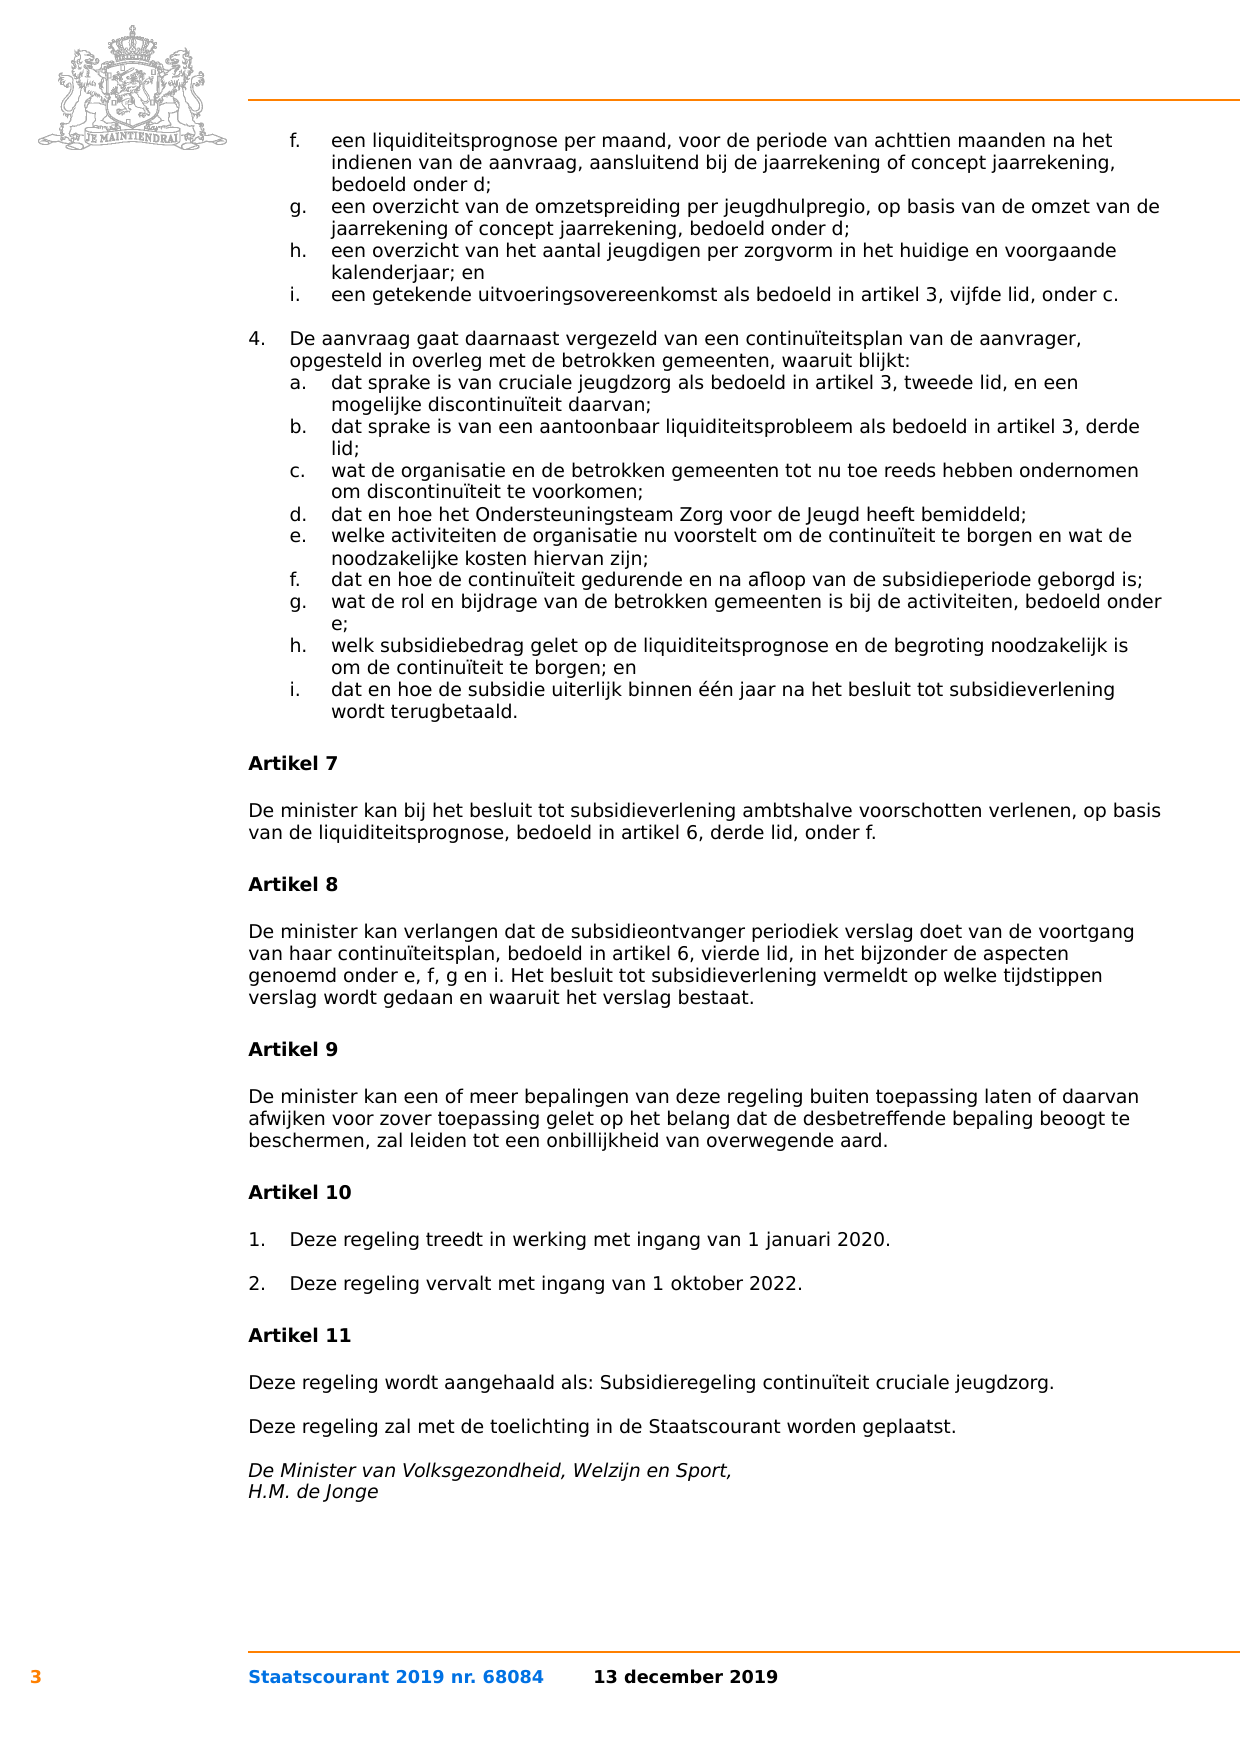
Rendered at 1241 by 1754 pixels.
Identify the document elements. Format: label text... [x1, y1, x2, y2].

text De minister kan bij het besluit tot subsidieverlening ambtshalve voorschotten verlenen, op basis van de liquiditeitsprognose, bedoeld in artikel 6, derde lid, onder f. [248, 800, 1163, 844]
picture [38, 25, 227, 150]
text i. dat en hoe de subsidie uiterlijk binnen één jaar na het besluit tot subsidieverlening wordt terugbetaald. [289, 679, 1163, 723]
text e. welke activiteiten de organisatie nu voorstelt om de continuïteit te borgen en wat de noodzakelijke kosten hiervan zijn; [289, 525, 1163, 569]
text 2. Deze regeling vervalt met ingang van 1 oktober 2022. [248, 1273, 1163, 1295]
subtitle Artikel 11 [248, 1325, 1163, 1347]
text De minister kan verlangen dat de subsidieontvanger periodiek verslag doet van de voortgang van haar continuïteitsplan, bedoeld in artikel 6, vierde lid, in het bijzonder de aspecten genoemd onder e, f, g en i. Het besluit tot subsidieverlening vermeldt op welke tijdstippen verslag wordt gedaan en waaruit het verslag bestaat. [248, 921, 1163, 1009]
text d. dat en hoe het Ondersteuningsteam Zorg voor de Jeugd heeft bemiddeld; [289, 503, 1163, 525]
text 1. Deze regeling treedt in werking met ingang van 1 januari 2020. [248, 1229, 1163, 1251]
text c. wat de organisatie en de betrokken gemeenten tot nu toe reeds hebben ondernomen om discontinuïteit te voorkomen; [289, 459, 1163, 503]
subtitle Artikel 9 [248, 1039, 1163, 1061]
text a. dat sprake is van cruciale jeugdzorg als bedoeld in artikel 3, tweede lid, en een mogelijke discontinuïteit daarvan; [289, 372, 1163, 416]
text Deze regeling zal met de toelichting in de Staatscourant worden geplaatst. [248, 1416, 1163, 1438]
text g. wat de rol en bijdrage van de betrokken gemeenten is bij de activiteiten, bedoeld onder e; [289, 591, 1163, 635]
text Deze regeling wordt aangehaald als: Subsidieregeling continuïteit cruciale jeugdzorg. [248, 1372, 1163, 1394]
text i. een getekende uitvoeringsovereenkomst als bedoeld in artikel 3, vijfde lid, onder c. [289, 284, 1163, 306]
subtitle Artikel 7 [248, 753, 1163, 775]
text h. welk subsidiebedrag gelet op de liquiditeitsprognose en de begroting noodzakelijk is om de continuïteit te borgen; en [289, 635, 1163, 679]
text g. een overzicht van de omzetspreiding per jeugdhulpregio, op basis van de omzet van de jaarrekening of concept jaarrekening, bedoeld onder d; [289, 196, 1163, 240]
subtitle Artikel 10 [248, 1182, 1163, 1204]
text 4. De aanvraag gaat daarnaast vergezeld van een continuïteitsplan van de aanvrager, opgesteld in overleg met de betrokken gemeenten, waaruit blijkt: [248, 328, 1163, 372]
text b. dat sprake is van een aantoonbaar liquiditeitsprobleem als bedoeld in artikel 3, derde lid; [289, 416, 1163, 459]
text f. een liquiditeitsprognose per maand, voor de periode van achttien maanden na het indienen van de aanvraag, aansluitend bij de jaarrekening of concept jaarrekening, bedoeld onder d; [289, 130, 1163, 196]
subtitle Artikel 8 [248, 874, 1163, 896]
text De Minister van Volksgezondheid, Welzijn en Sport, H.M. de Jonge [248, 1459, 1163, 1503]
text h. een overzicht van het aantal jeugdigen per zorgvorm in het huidige en voorgaande kalenderjaar; en [289, 240, 1163, 284]
text f. dat en hoe de continuïteit gedurende en na afloop van de subsidieperiode geborgd is; [289, 569, 1163, 591]
text De minister kan een of meer bepalingen van deze regeling buiten toepassing laten of daarvan afwijken voor zover toepassing gelet op het belang dat de desbetreffende bepaling beoogt te beschermen, zal leiden tot een onbillijkheid van overwegende aard. [248, 1086, 1163, 1152]
